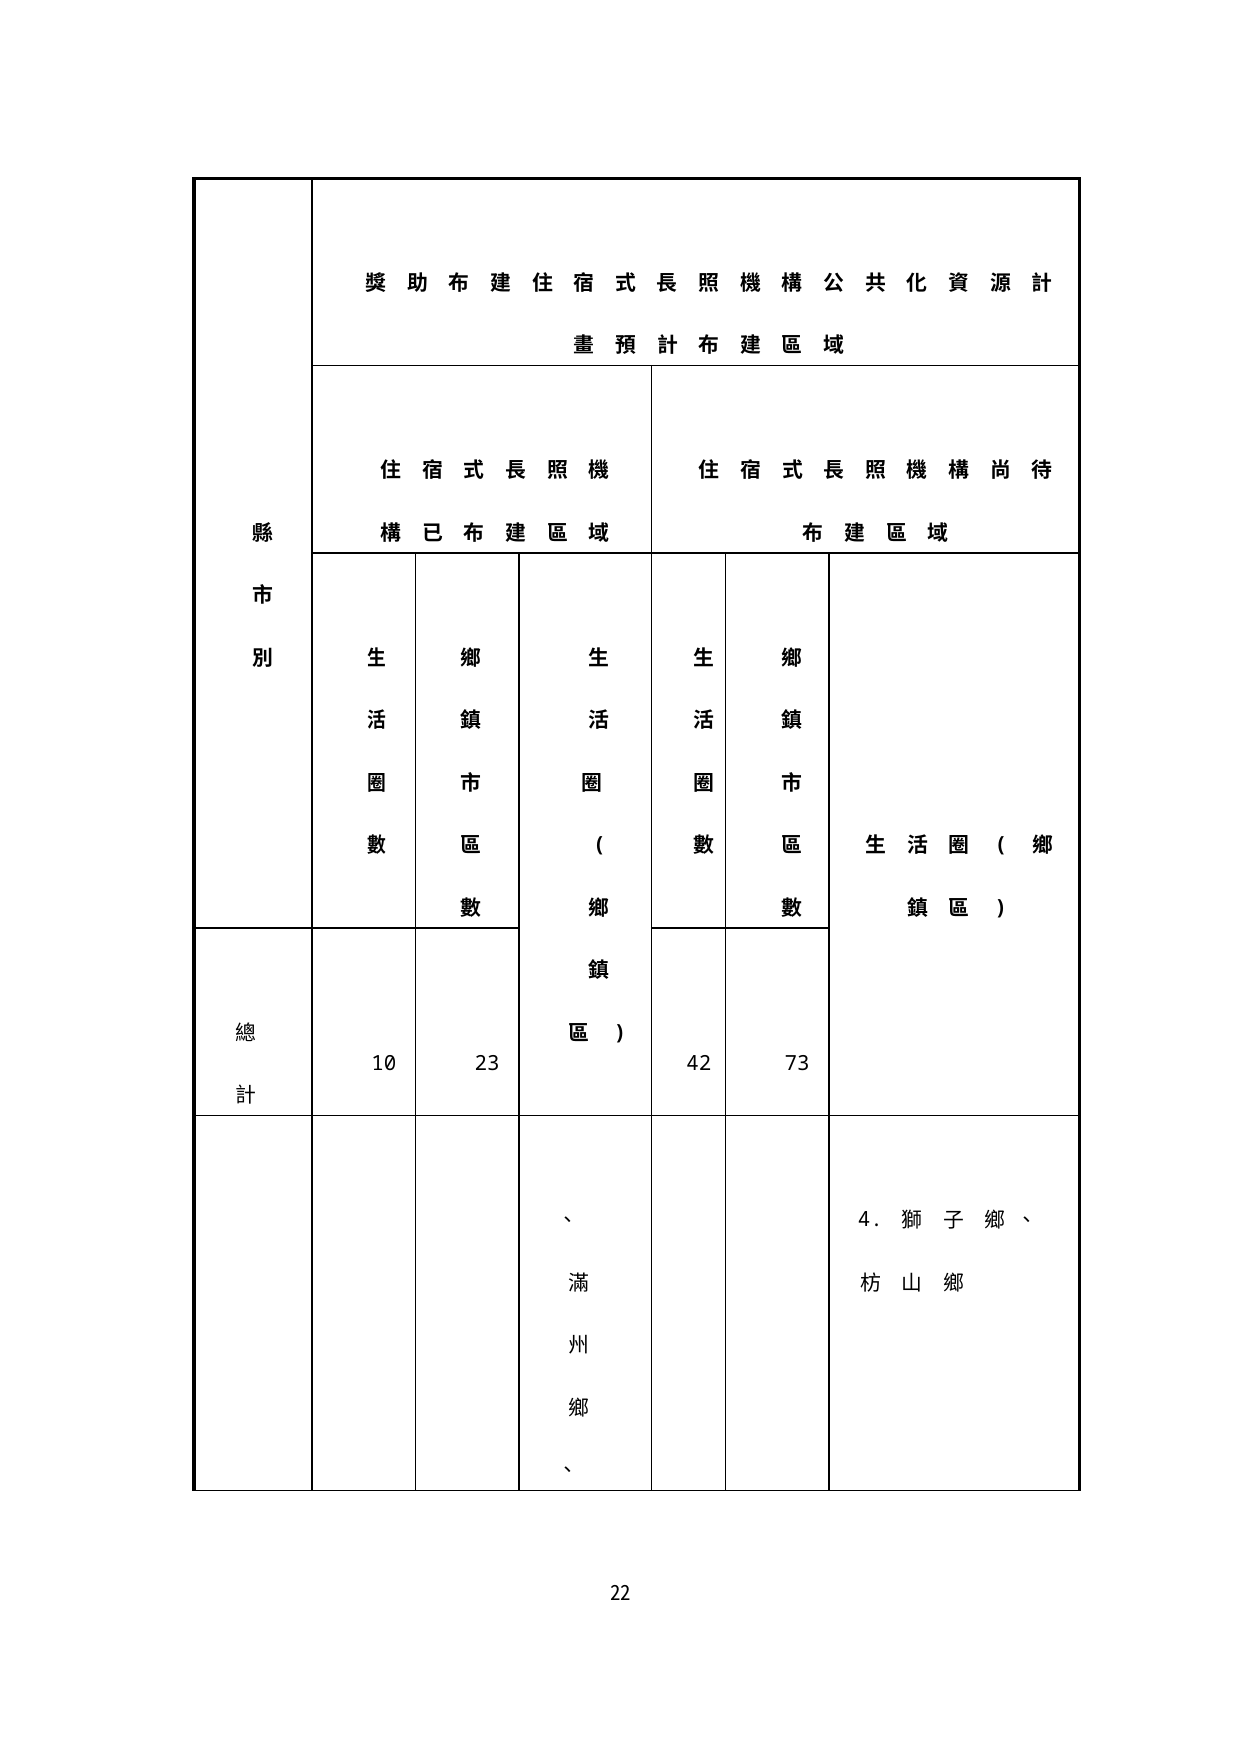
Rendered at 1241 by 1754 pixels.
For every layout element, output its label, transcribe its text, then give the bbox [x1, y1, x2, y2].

table_header 獎助布建住宿式長照機構公共化資源計畫預計布建區域 [313, 180, 1078, 365]
table_cell 生活圈(鄉鎮區) [520, 554, 651, 1115]
table_cell [652, 1116, 725, 1490]
table_cell 鄉鎮市區數 [726, 554, 828, 927]
table_cell 生活圈(鄉鎮區) [830, 554, 1078, 1115]
table_cell 42 [652, 929, 725, 1115]
table_cell 生活圈數 [652, 554, 725, 927]
table_cell [416, 1116, 518, 1490]
table_cell 73 [726, 929, 828, 1115]
table_cell 住宿式長照機構尚待布建區域 [652, 366, 1078, 552]
table_cell 生活圈數 [313, 554, 415, 927]
table_cell 、滿州鄉、 [520, 1116, 651, 1490]
table_cell [726, 1116, 828, 1490]
table_cell [196, 1116, 311, 1490]
table_header 縣市別 [196, 180, 311, 927]
table_cell 住宿式長照機構已布建區域 [313, 366, 651, 552]
table_cell 23 [416, 929, 518, 1115]
table_cell 總計 [196, 929, 311, 1115]
table_cell 鄉鎮市區數 [416, 554, 518, 927]
table_cell [313, 1116, 415, 1490]
table_cell 4.獅子鄉、枋山鄉 [830, 1116, 1078, 1490]
table_cell 10 [313, 929, 415, 1115]
